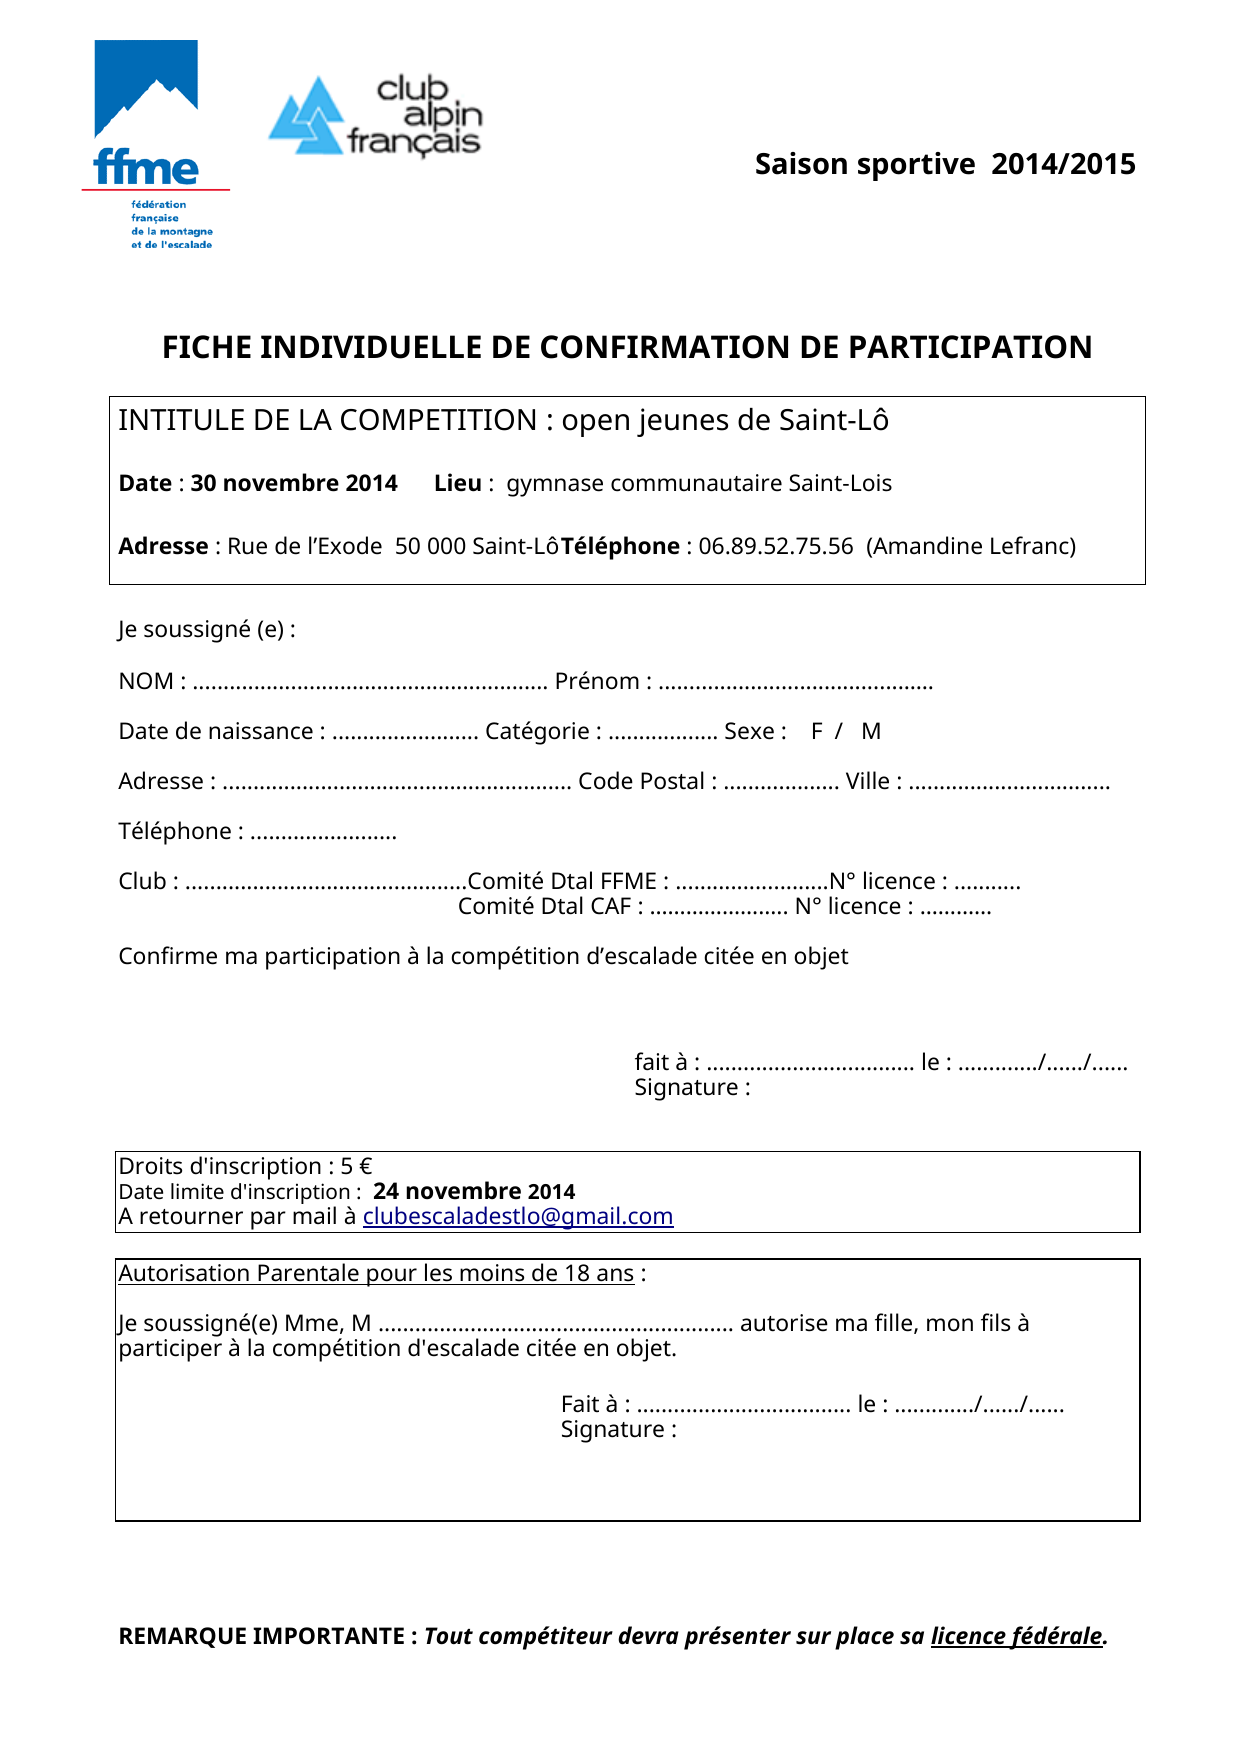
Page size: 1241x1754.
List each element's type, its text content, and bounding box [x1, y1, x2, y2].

picture [81, 40, 231, 248]
text Droits d'inscription : 5 € [116, 1152, 1139, 1179]
text Club : ..............................................Comité Dtal FFME : .........................N° licence : ........... [118, 869, 1137, 894]
text REMARQUE IMPORTANTE : Tout compétiteur devra présenter sur place sa licence fédérale. [118, 1624, 1137, 1649]
text Confirme ma participation à la compétition d’escalade citée en objet [118, 944, 1137, 969]
text Fait à : ................................... le : ............./....../...... [118, 1393, 1137, 1418]
text FICHE INDIVIDUELLE DE CONFIRMATION DE PARTICIPATION [118, 325, 1137, 367]
text Signature : [118, 1418, 1137, 1443]
text Saison sportive 2014/2015 [231, 103, 1137, 183]
text NOM : .......................................................... Prénom : .......................................…… [118, 669, 1137, 694]
picture [264, 66, 499, 166]
text Autorisation Parentale pour les moins de 18 ans : [116, 1260, 1139, 1287]
text Je soussigné (e) : [118, 613, 1137, 644]
text A retourner par mail à clubescaladestlo@gmail.com [116, 1201, 1139, 1232]
text Téléphone : ........................ [118, 819, 1137, 844]
text INTITULE DE LA COMPETITION : open jeunes de Saint-Lô [110, 397, 1145, 439]
text Date de naissance : ........................ Catégorie : .................. Sexe : F / M [118, 719, 1137, 744]
text Date limite d'inscription : 24 novembre 2014 [118, 1179, 1137, 1201]
text Comité Dtal CAF : ………………….. N° licence : ………… [118, 894, 1137, 919]
text Je soussigné(e) Mme, M .......................................................... autorise ma fille, mon fils à participer à la compétition d'escalade citée en objet. [118, 1312, 1137, 1362]
text Adresse : ......................................................... Code Postal : ................... Ville : ................................. [118, 769, 1137, 794]
text Signature : [118, 1076, 1137, 1101]
text Adresse : Rue de l’Exode 50 000 Saint-Lô Téléphone : 06.89.52.75.56 (Amandine Lefranc) [110, 526, 1145, 584]
text fait à : .................................. le : ............./....../...... [118, 1051, 1137, 1076]
text Date : 30 novembre 2014 Lieu : gymnase communautaire Saint-Lois [118, 467, 1137, 498]
